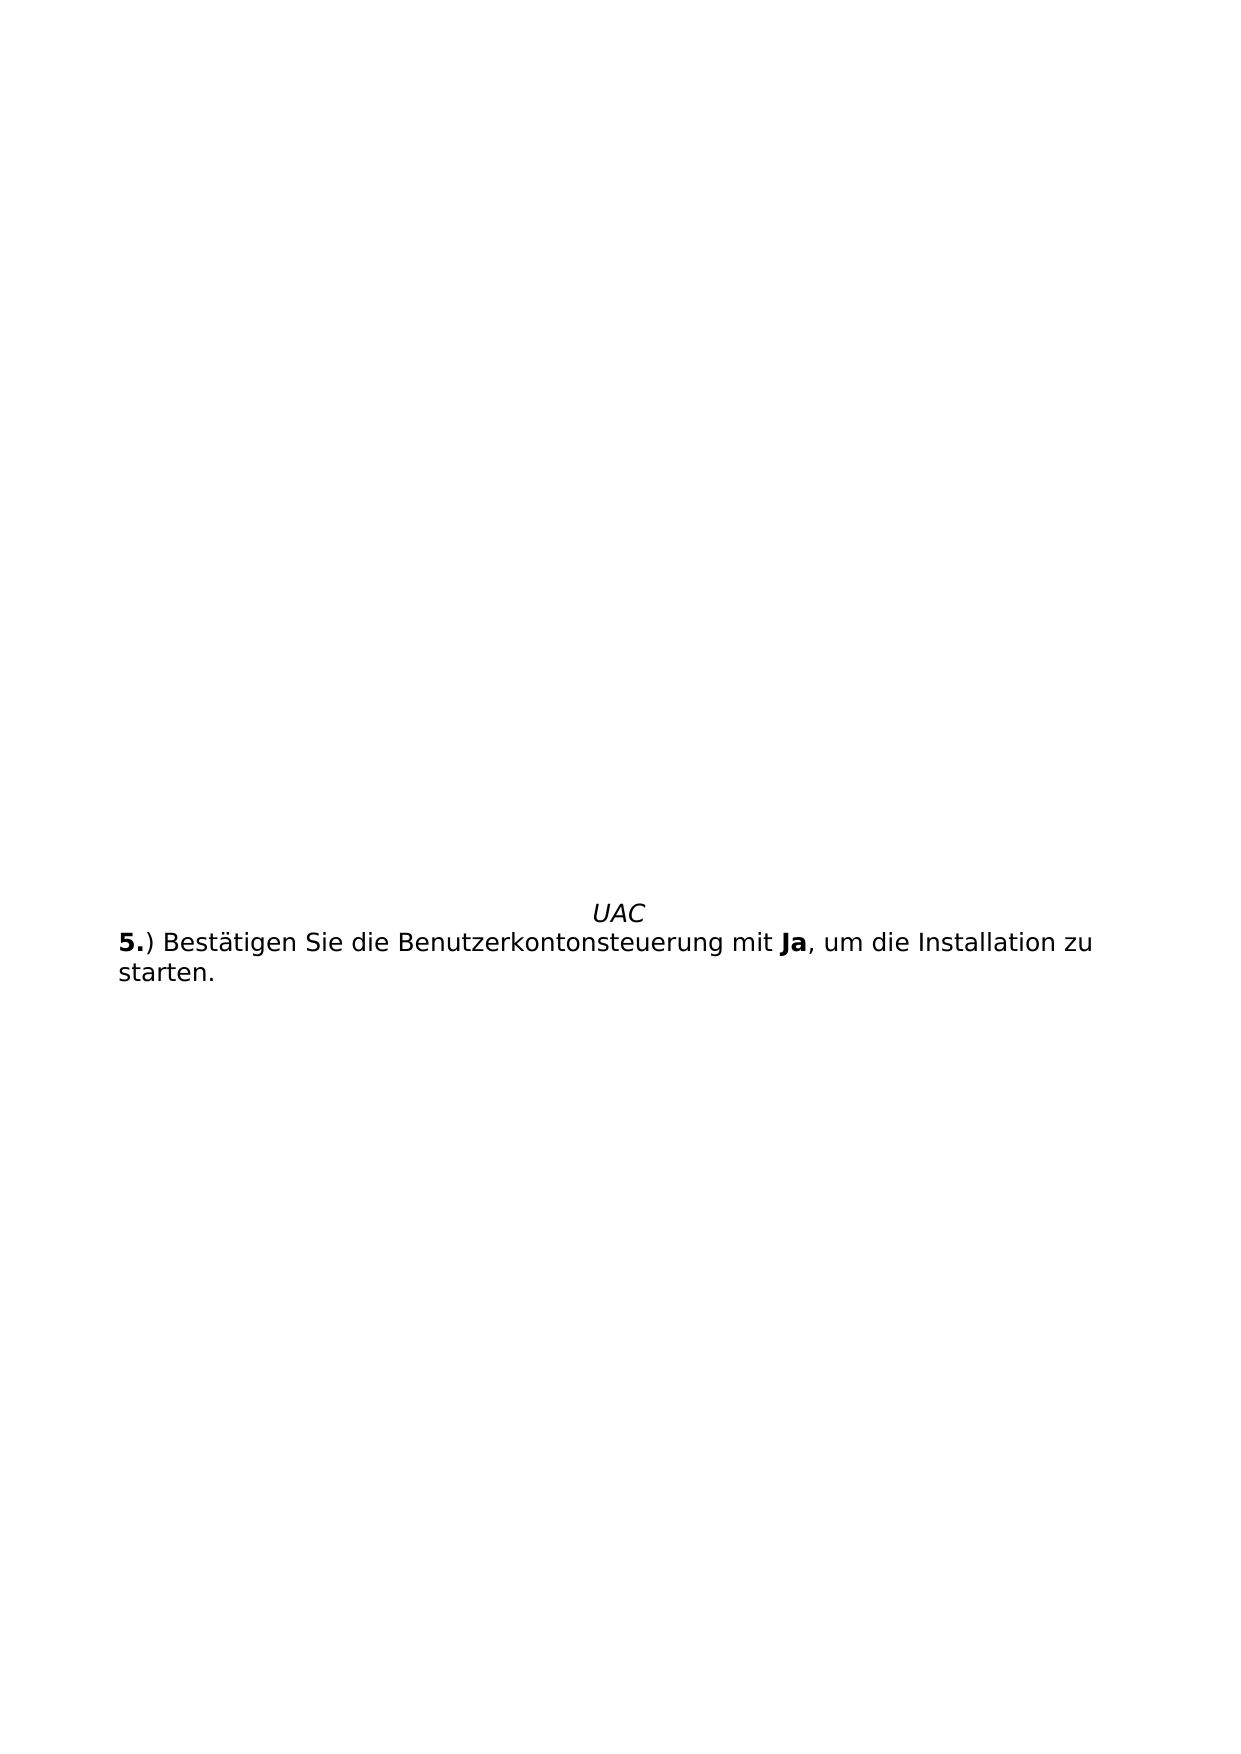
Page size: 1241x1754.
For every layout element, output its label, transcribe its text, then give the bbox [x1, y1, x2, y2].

text UAC [229, 131, 1011, 928]
text 5.) Bestätigen Sie die Benutzerkontonsteuerung mit Ja, um die Installation zu starten. [118, 118, 1122, 987]
